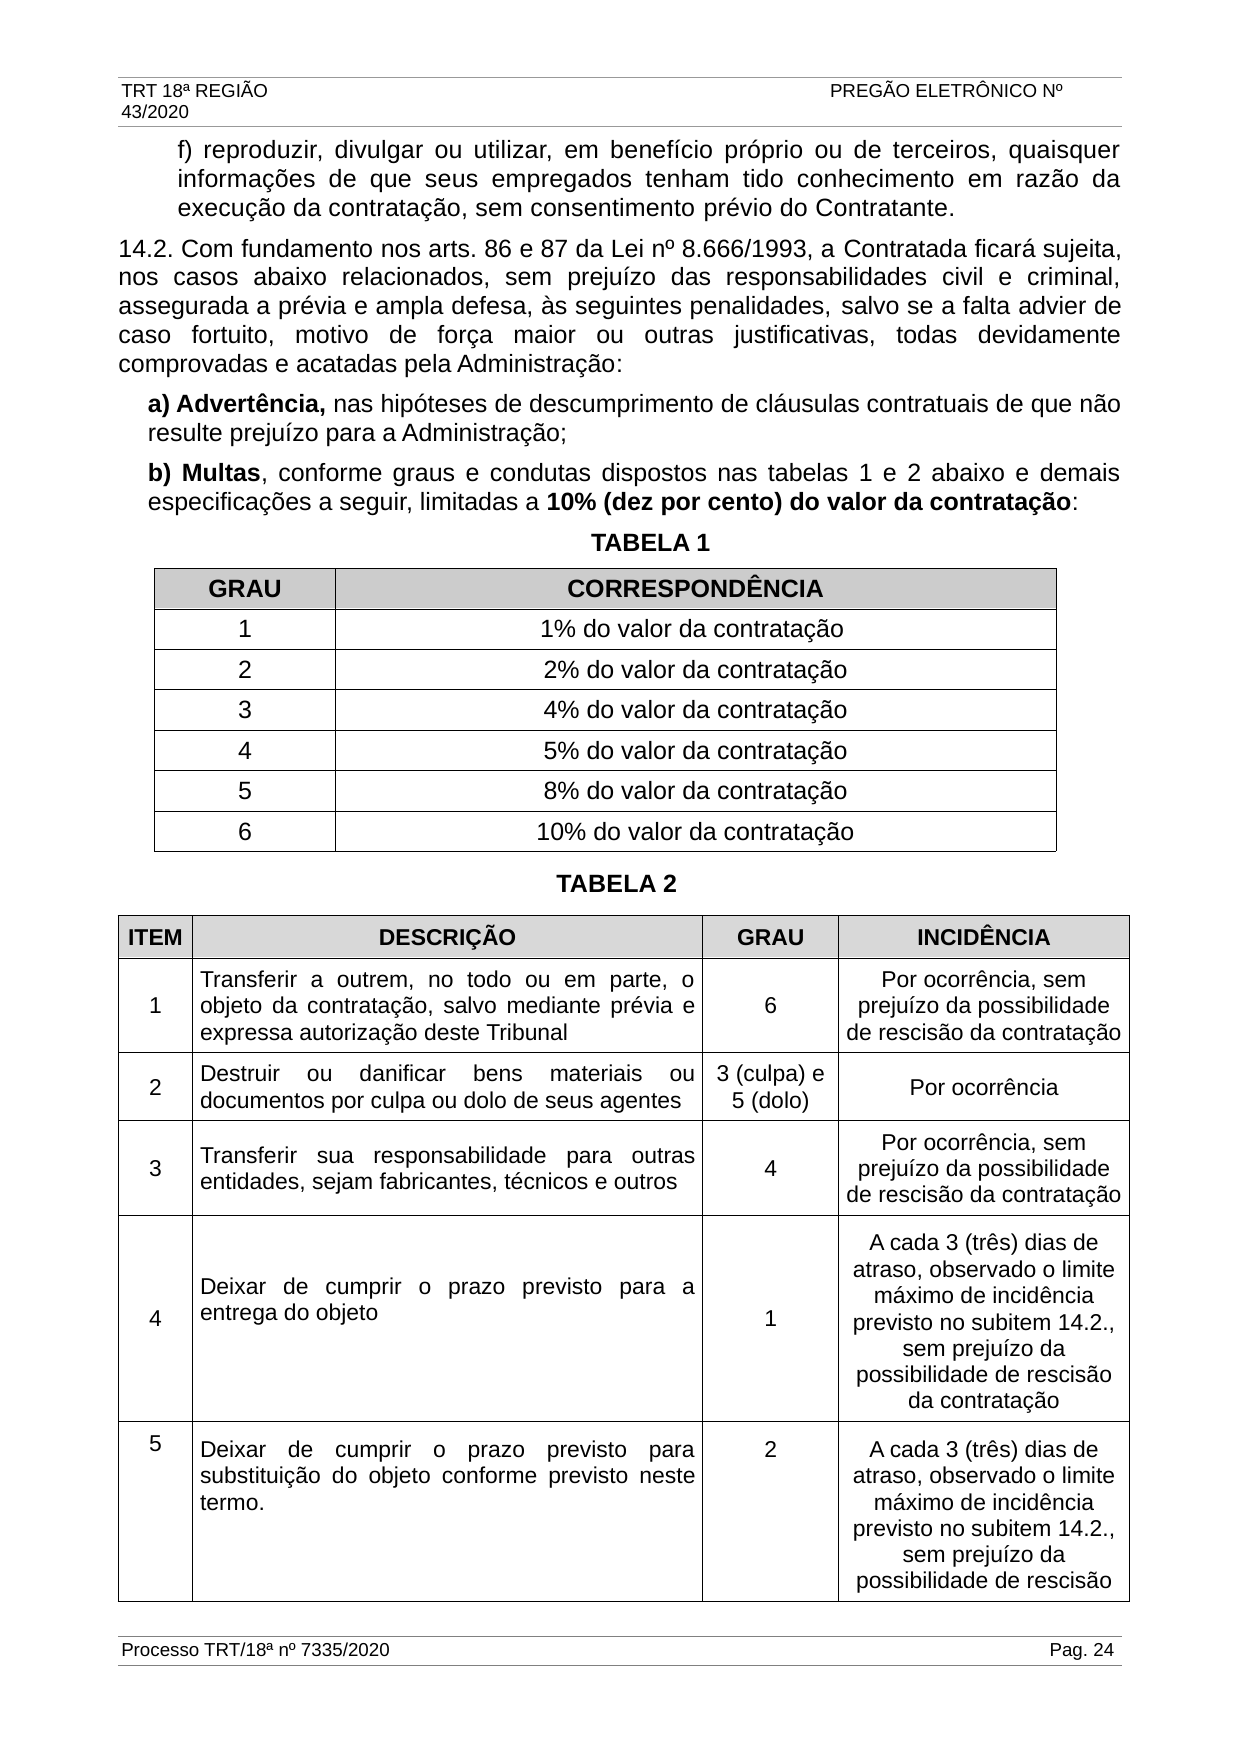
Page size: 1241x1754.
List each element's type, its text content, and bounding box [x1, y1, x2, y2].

table_cell Por ocorrência [839, 1053, 1129, 1120]
table_cell 4 [119, 1216, 192, 1421]
text TABELA 1 [179, 528, 1122, 556]
table_cell 3 (culpa) e 5 (dolo) [703, 1053, 838, 1120]
table_cell 2 [155, 650, 335, 689]
table_cell Transferir a outrem, no todo ou em parte, o objeto da contratação, salvo mediante prévia e expressa autorização deste Tribunal [193, 959, 702, 1052]
table_cell 3 [119, 1121, 192, 1215]
table_cell 1 [119, 959, 192, 1052]
table_cell 2 [703, 1422, 838, 1601]
table_cell A cada 3 (três) dias de atraso, observado o limite máximo de incidência previsto no subitem 14.2., sem prejuízo da possibilidade de rescisão [839, 1422, 1129, 1601]
text 14.2. Com fundamento nos arts. 86 e 87 da Lei nº 8.666/1993, a Contratada ficará sujeita, nos casos abaixo relacionados, sem prejuízo das responsabilidades civil e criminal, assegurada a prévia e ampla defesa, às seguintes penalidades, salvo se a falta advier de caso fortuito, motivo de força maior ou outras justificativas, todas devidamente comprovadas e acatadas pela Administração: [118, 233, 1122, 377]
table_header CORRESPONDÊNCIA [336, 569, 1056, 608]
table_header INCIDÊNCIA [839, 916, 1129, 957]
table_cell Por ocorrência, sem prejuízo da possibilidade de rescisão da contratação [839, 1121, 1129, 1215]
table_cell Deixar de cumprir o prazo previsto para a entrega do objeto [193, 1216, 702, 1421]
table_cell 1 [155, 610, 335, 649]
text f) reproduzir, divulgar ou utilizar, em benefício próprio ou de terceiros, quaisquer informações de que seus empregados tenham tido conhecimento em razão da execução da contratação, sem consentimento prévio do Contratante. [177, 136, 1122, 222]
table_cell 4% do valor da contratação [336, 690, 1056, 730]
table_cell 10% do valor da contratação [336, 812, 1056, 851]
table_cell 3 [155, 690, 335, 730]
table_cell 2 [119, 1053, 192, 1120]
table_cell Por ocorrência, sem prejuízo da possibilidade de rescisão da contratação [839, 959, 1129, 1052]
table_cell 8% do valor da contratação [336, 771, 1056, 811]
table_header ITEM [119, 916, 192, 957]
table_cell 4 [155, 731, 335, 770]
table_cell 6 [155, 812, 335, 851]
table_cell 1 [703, 1216, 838, 1421]
table_cell Destruir ou danificar bens materiais ou documentos por culpa ou dolo de seus agentes [193, 1053, 702, 1120]
table_cell 5 [155, 771, 335, 811]
table_cell 1% do valor da contratação [336, 610, 1056, 649]
table_cell 5% do valor da contratação [336, 731, 1056, 770]
table_cell 5 [119, 1422, 192, 1601]
table_cell 6 [703, 959, 838, 1052]
table_cell 4 [703, 1121, 838, 1215]
table_cell 2% do valor da contratação [336, 650, 1056, 689]
table_header GRAU [155, 569, 335, 608]
table_cell A cada 3 (três) dias de atraso, observado o limite máximo de incidência previsto no subitem 14.2., sem prejuízo da possibilidade de rescisão da contratação [839, 1216, 1129, 1421]
table_header GRAU [703, 916, 838, 957]
table_cell Deixar de cumprir o prazo previsto para substituição do objeto conforme previsto neste termo. [193, 1422, 702, 1601]
text b) Multas, conforme graus e condutas dispostos nas tabelas 1 e 2 abaixo e demais especificações a seguir, limitadas a 10% (dez por cento) do valor da contratação: [148, 458, 1122, 516]
text TABELA 2 [118, 869, 1122, 898]
table_cell Transferir sua responsabilidade para outras entidades, sejam fabricantes, técnicos e outros [193, 1121, 702, 1215]
text a) Advertência, nas hipóteses de descumprimento de cláusulas contratuais de que não resulte prejuízo para a Administração; [148, 389, 1122, 447]
table_header DESCRIÇÃO [193, 916, 702, 957]
